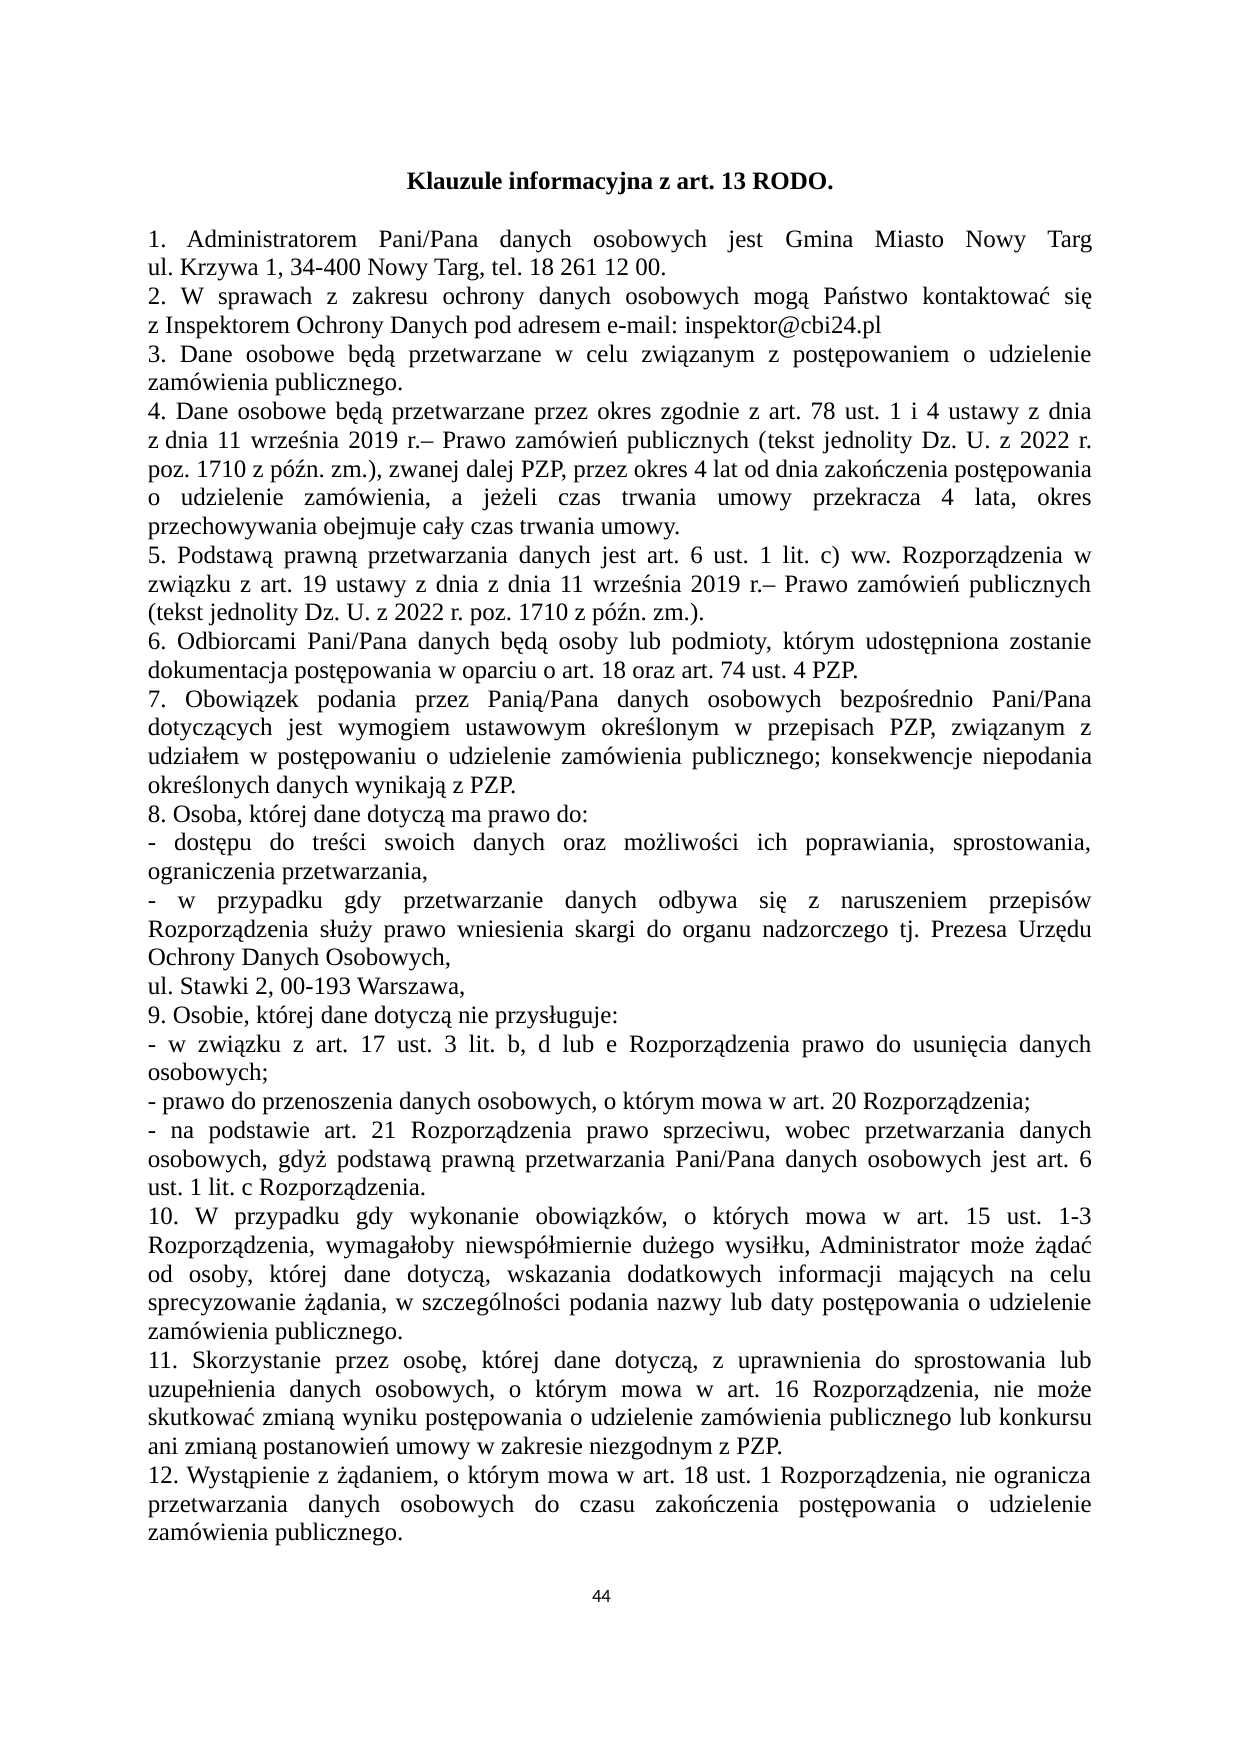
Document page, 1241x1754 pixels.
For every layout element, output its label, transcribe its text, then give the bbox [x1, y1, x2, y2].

text - w związku z art. 17 ust. 3 lit. b, d lub e Rozporządzenia prawo do usunięcia danych osobowych; [148, 1029, 1093, 1086]
text 2. W sprawach z zakresu ochrony danych osobowych mogą Państwo kontaktować się z Inspektorem Ochrony Danych pod adresem e-mail: inspektor@cbi24.pl [148, 281, 1093, 339]
text 12. Wystąpienie z żądaniem, o którym mowa w art. 18 ust. 1 Rozporządzenia, nie ogranicza przetwarzania danych osobowych do czasu zakończenia postępowania o udzielenie zamówienia publicznego. [148, 1460, 1093, 1546]
text - w przypadku gdy przetwarzanie danych odbywa się z naruszeniem przepisów Rozporządzenia służy prawo wniesienia skargi do organu nadzorczego tj. Prezesa Urzędu Ochrony Danych Osobowych, [148, 885, 1093, 971]
text 3. Dane osobowe będą przetwarzane w celu związanym z postępowaniem o udzielenie zamówienia publicznego. [148, 339, 1093, 396]
text 9. Osobie, której dane dotyczą nie przysługuje: [148, 1000, 1093, 1029]
text - dostępu do treści swoich danych oraz możliwości ich poprawiania, sprostowania, ograniczenia przetwarzania, [148, 827, 1093, 885]
text 8. Osoba, której dane dotyczą ma prawo do: [148, 799, 1093, 827]
text ul. Stawki 2, 00-193 Warszawa, [148, 971, 1093, 1000]
text Klauzule informacyjna z art. 13 RODO. [148, 166, 1093, 195]
text 1. Administratorem Pani/Pana danych osobowych jest Gmina Miasto Nowy Targ ul. Krzywa 1, 34-400 Nowy Targ, tel. 18 261 12 00. [148, 224, 1093, 281]
text 7. Obowiązek podania przez Panią/Pana danych osobowych bezpośrednio Pani/Pana dotyczących jest wymogiem ustawowym określonym w przepisach PZP, związanym z udziałem w postępowaniu o udzielenie zamówienia publicznego; konsekwencje niepodania określonych danych wynikają z PZP. [148, 684, 1093, 799]
text 5. Podstawą prawną przetwarzania danych jest art. 6 ust. 1 lit. c) ww. Rozporządzenia w związku z art. 19 ustawy z dnia z dnia 11 września 2019 r.– Prawo zamówień publicznych (tekst jednolity Dz. U. z 2022 r. poz. 1710 z późn. zm.). [148, 540, 1093, 626]
text 11. Skorzystanie przez osobę, której dane dotyczą, z uprawnienia do sprostowania lub uzupełnienia danych osobowych, o którym mowa w art. 16 Rozporządzenia, nie może skutkować zmianą wyniku postępowania o udzielenie zamówienia publicznego lub konkursu ani zmianą postanowień umowy w zakresie niezgodnym z PZP. [148, 1345, 1093, 1460]
text 10. W przypadku gdy wykonanie obowiązków, o których mowa w art. 15 ust. 1-3 Rozporządzenia, wymagałoby niewspółmiernie dużego wysiłku, Administrator może żądać od osoby, której dane dotyczą, wskazania dodatkowych informacji mających na celu sprecyzowanie żądania, w szczególności podania nazwy lub daty postępowania o udzielenie zamówienia publicznego. [148, 1201, 1093, 1345]
text 6. Odbiorcami Pani/Pana danych będą osoby lub podmioty, którym udostępniona zostanie dokumentacja postępowania w oparciu o art. 18 oraz art. 74 ust. 4 PZP. [148, 626, 1093, 684]
text 4. Dane osobowe będą przetwarzane przez okres zgodnie z art. 78 ust. 1 i 4 ustawy z dnia z dnia 11 września 2019 r.– Prawo zamówień publicznych (tekst jednolity Dz. U. z 2022 r. poz. 1710 z późn. zm.), zwanej dalej PZP, przez okres 4 lat od dnia zakończenia postępowania o udzielenie zamówienia, a jeżeli czas trwania umowy przekracza 4 lata, okres przechowywania obejmuje cały czas trwania umowy. [148, 396, 1093, 540]
text - na podstawie art. 21 Rozporządzenia prawo sprzeciwu, wobec przetwarzania danych osobowych, gdyż podstawą prawną przetwarzania Pani/Pana danych osobowych jest art. 6 ust. 1 lit. c Rozporządzenia. [148, 1115, 1093, 1201]
text - prawo do przenoszenia danych osobowych, o którym mowa w art. 20 Rozporządzenia; [148, 1086, 1093, 1115]
